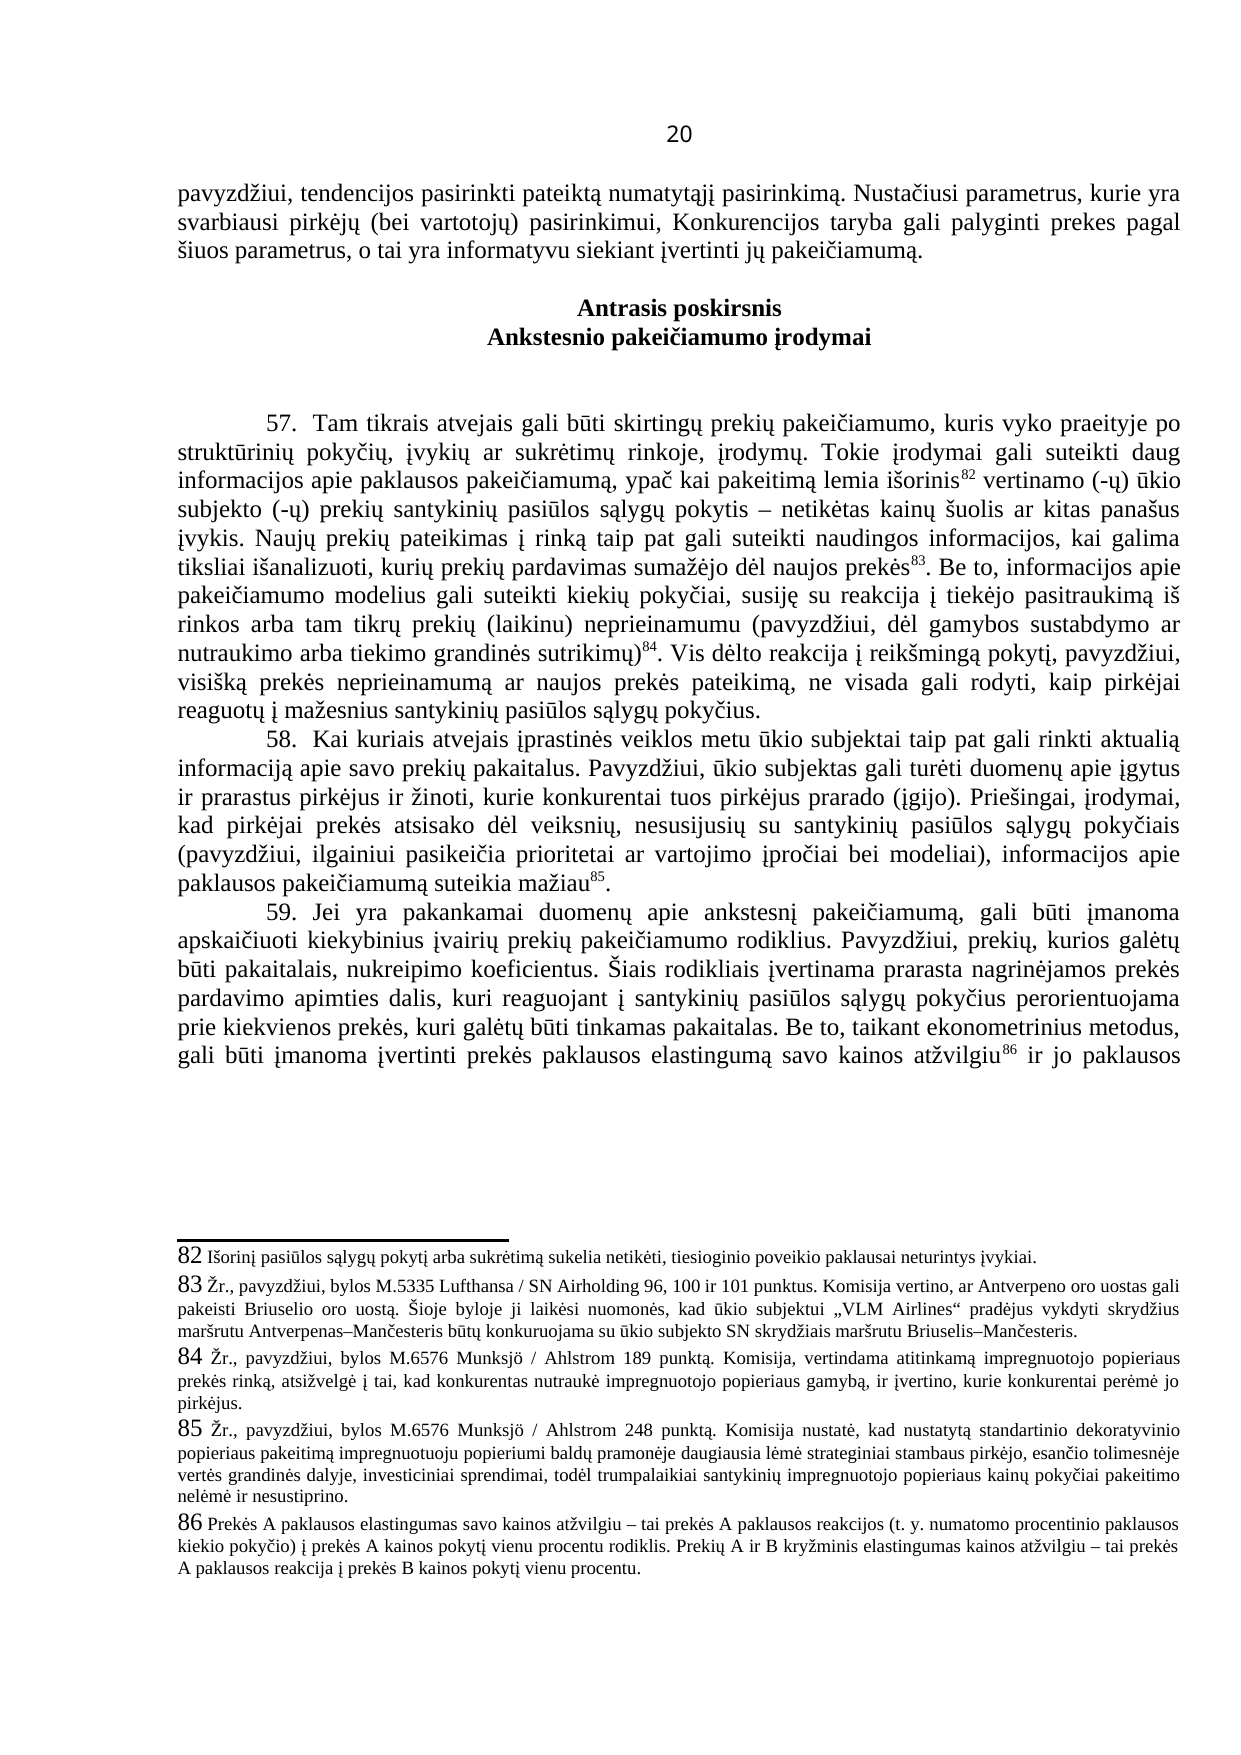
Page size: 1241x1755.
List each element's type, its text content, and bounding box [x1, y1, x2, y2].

text Prekės A paklausos elastingumas savo kainos atžvilgiu – tai prekės A paklausos reakcijos (t. y. numatomo procentinio paklausos kiekio pokyčio) į prekės A kainos pokytį vienu procentu rodiklis. Prekių A ir B kryžminis elastingumas kainos atžvilgiu – tai prekės A paklausos reakcija į prekės B kainos pokytį vienu procentu. [177, 1507, 1181, 1578]
text 58. Kai kuriais atvejais įprastinės veiklos metu ūkio subjektai taip pat gali rinkti aktualią informaciją apie savo prekių pakaitalus. Pavyzdžiui, ūkio subjektas gali turėti duomenų apie įgytus ir prarastus pirkėjus ir žinoti, kurie konkurentai tuos pirkėjus prarado (įgijo). Priešingai, įrodymai, kad pirkėjai prekės atsisako dėl veiksnių, nesusijusių su santykinių pasiūlos sąlygų pokyčiais (pavyzdžiui, ilgainiui pasikeičia prioritetai ar vartojimo įpročiai bei modeliai), informacijos apie paklausos pakeičiamumą suteikia mažiau. [177, 724, 1181, 897]
text 57. Tam tikrais atvejais gali būti skirtingų prekių pakeičiamumo, kuris vyko praeityje po struktūrinių pokyčių, įvykių ar sukrėtimų rinkoje, įrodymų. Tokie įrodymai gali suteikti daug informacijos apie paklausos pakeičiamumą, ypač kai pakeitimą lemia išorinis vertinamo (-ų) ūkio subjekto (-ų) prekių santykinių pasiūlos sąlygų pokytis – netikėtas kainų šuolis ar kitas panašus įvykis. Naujų prekių pateikimas į rinką taip pat gali suteikti naudingos informacijos, kai galima tiksliai išanalizuoti, kurių prekių pardavimas sumažėjo dėl naujos prekės. Be to, informacijos apie pakeičiamumo modelius gali suteikti kiekių pokyčiai, susiję su reakcija į tiekėjo pasitraukimą iš rinkos arba tam tikrų prekių (laikinu) neprieinamumu (pavyzdžiui, dėl gamybos sustabdymo ar nutraukimo arba tiekimo grandinės sutrikimų). Vis dėlto reakcija į reikšmingą pokytį, pavyzdžiui, visišką prekės neprieinamumą ar naujos prekės pateikimą, ne visada gali rodyti, kaip pirkėjai reaguotų į mažesnius santykinių pasiūlos sąlygų pokyčius. [177, 408, 1181, 724]
text Ankstesnio pakeičiamumo įrodymai [177, 322, 1181, 351]
text Žr., pavyzdžiui, bylos M.6576 Munksjö / Ahlstrom 248 punktą. Komisija nustatė, kad nustatytą standartinio dekoratyvinio popieriaus pakeitimą impregnuotuoju popieriumi baldų pramonėje daugiausia lėmė strateginiai stambaus pirkėjo, esančio tolimesnėje vertės grandinės dalyje, investiciniai sprendimai, todėl trumpalaikiai santykinių impregnuotojo popieriaus kainų pokyčiai pakeitimo nelėmė ir nesustiprino. [177, 1413, 1181, 1507]
text Žr., pavyzdžiui, bylos M.5335 Lufthansa / SN Airholding 96, 100 ir 101 punktus. Komisija vertino, ar Antverpeno oro uostas gali pakeisti Briuselio oro uostą. Šioje byloje ji laikėsi nuomonės, kad ūkio subjektui „VLM Airlines“ pradėjus vykdyti skrydžius maršrutu Antverpenas–Mančesteris būtų konkuruojama su ūkio subjekto SN skrydžiais maršrutu Briuselis–Mančesteris. [177, 1269, 1181, 1341]
text 59. Jei yra pakankamai duomenų apie ankstesnį pakeičiamumą, gali būti įmanoma apskaičiuoti kiekybinius įvairių prekių pakeičiamumo rodiklius. Pavyzdžiui, prekių, kurios galėtų būti pakaitalais, nukreipimo koeficientus. Šiais rodikliais įvertinama prarasta nagrinėjamos prekės pardavimo apimties dalis, kuri reaguojant į santykinių pasiūlos sąlygų pokyčius perorientuojama prie kiekvienos prekės, kuri galėtų būti tinkamas pakaitalas. Be to, taikant ekonometrinius metodus, gali būti įmanoma įvertinti prekės paklausos elastingumą savo kainos atžvilgiu ir jo paklausos [177, 897, 1181, 1069]
text Išorinį pasiūlos sąlygų pokytį arba sukrėtimą sukelia netikėti, tiesioginio poveikio paklausai neturintys įvykiai. [177, 1241, 1181, 1269]
text Antrasis poskirsnis [177, 293, 1181, 322]
text Žr., pavyzdžiui, bylos M.6576 Munksjö / Ahlstrom 189 punktą. Komisija, vertindama atitinkamą impregnuotojo popieriaus prekės rinką, atsižvelgė į tai, kad konkurentas nutraukė impregnuotojo popieriaus gamybą, ir įvertino, kurie konkurentai perėmė jo pirkėjus. [177, 1341, 1181, 1413]
text pavyzdžiui, tendencijos pasirinkti pateiktą numatytąjį pasirinkimą. Nustačiusi parametrus, kurie yra svarbiausi pirkėjų (bei vartotojų) pasirinkimui, Konkurencijos taryba gali palyginti prekes pagal šiuos parametrus, o tai yra informatyvu siekiant įvertinti jų pakeičiamumą. [177, 178, 1181, 264]
